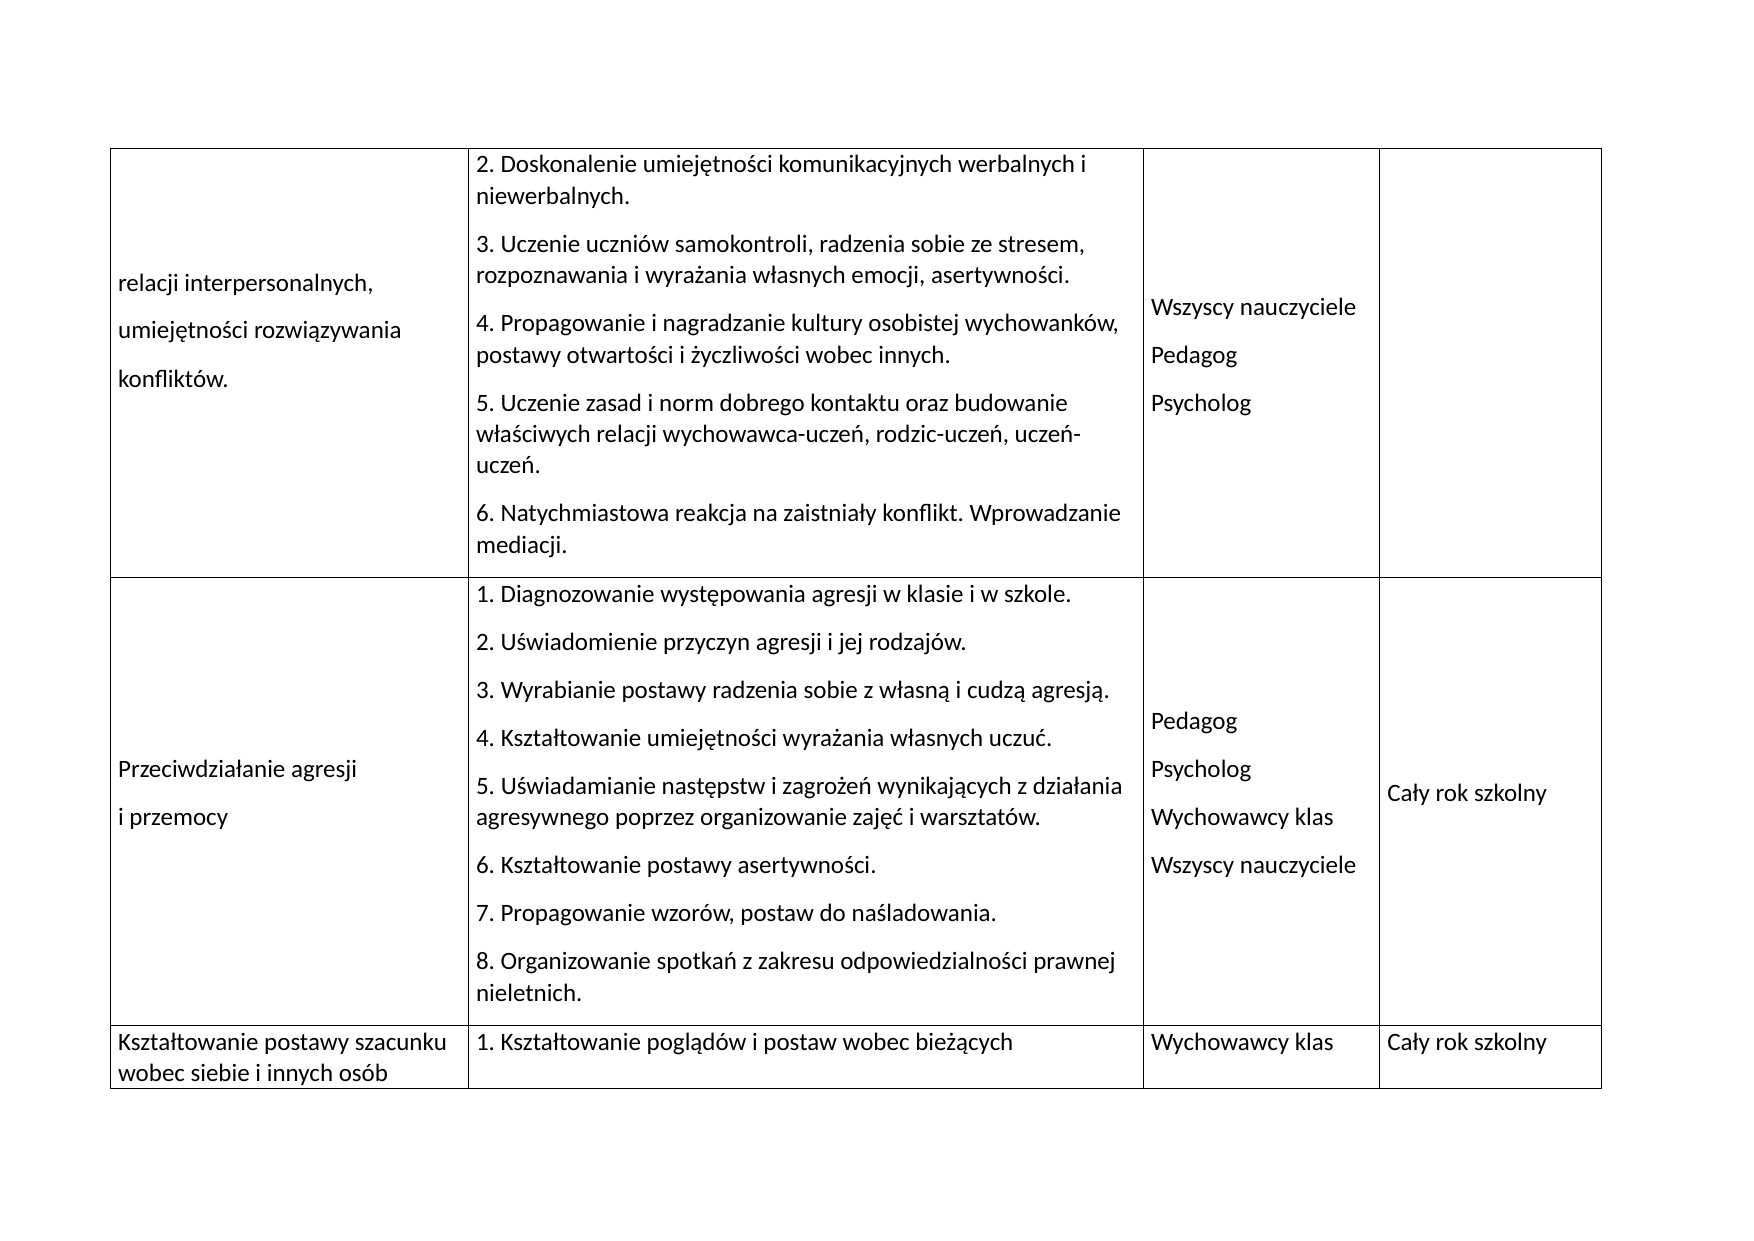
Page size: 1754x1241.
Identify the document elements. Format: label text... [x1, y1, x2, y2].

table_cell relacji interpersonalnych, umiejętności rozwiązywania konfliktów. [111, 149, 468, 577]
table_cell Wychowawcy klas [1144, 1026, 1379, 1088]
table_cell 1. Diagnozowanie występowania agresji w klasie i w szkole. 2. Uświadomienie przyczyn agresji i jej rodzajów. 3. Wyrabianie postawy radzenia sobie z własną i cudzą agresją. 4. Kształtowanie umiejętności wyrażania własnych uczuć. 5. Uświadamianie następstw i zagrożeń wynikających z działania agresywnego poprzez organizowanie zajęć i warsztatów. 6. Kształtowanie postawy asertywności. 7. Propagowanie wzorów, postaw do naśladowania. 8. Organizowanie spotkań z zakresu odpowiedzialności prawnej nieletnich. [469, 578, 1143, 1025]
table_cell Wszyscy nauczyciele Pedagog Psycholog [1144, 149, 1379, 577]
table_cell Kształtowanie postawy szacunku wobec siebie i innych osób [111, 1026, 468, 1088]
table_cell Pedagog Psycholog Wychowawcy klas Wszyscy nauczyciele [1144, 578, 1379, 1025]
table_cell 2. Doskonalenie umiejętności komunikacyjnych werbalnych i niewerbalnych. 3. Uczenie uczniów samokontroli, radzenia sobie ze stresem, rozpoznawania i wyrażania własnych emocji, asertywności. 4. Propagowanie i nagradzanie kultury osobistej wychowanków, postawy otwartości i życzliwości wobec innych. 5. Uczenie zasad i norm dobrego kontaktu oraz budowanie właściwych relacji wychowawca-uczeń, rodzic-uczeń, uczeń-uczeń. 6. Natychmiastowa reakcja na zaistniały konflikt. Wprowadzanie mediacji. [469, 149, 1143, 577]
table_cell Przeciwdziałanie agresji i przemocy [111, 578, 468, 1025]
table_cell 1. Kształtowanie poglądów i postaw wobec bieżących [469, 1026, 1143, 1088]
table_cell Cały rok szkolny [1380, 578, 1601, 1025]
table_cell Cały rok szkolny [1380, 1026, 1601, 1088]
table_cell [1380, 149, 1601, 577]
